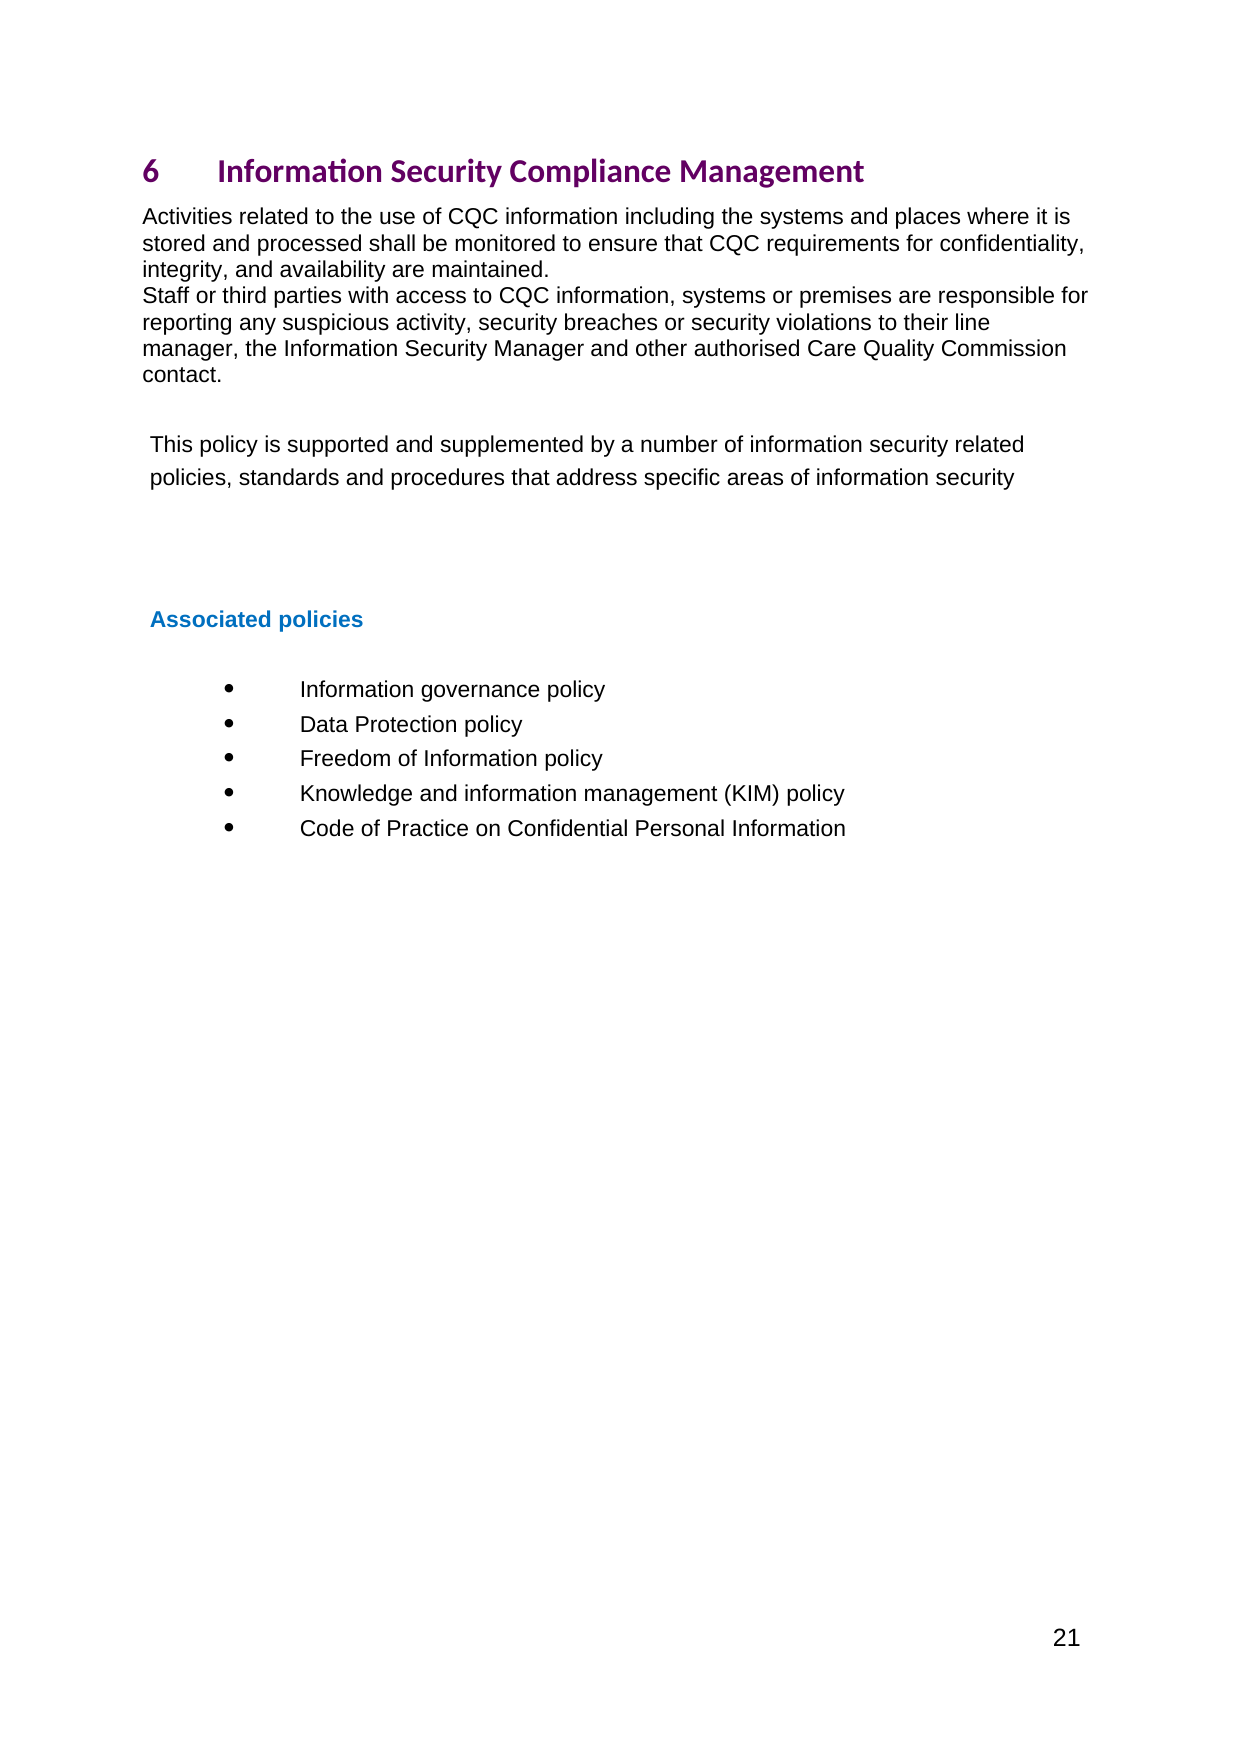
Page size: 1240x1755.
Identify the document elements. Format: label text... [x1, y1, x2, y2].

list Code of Practice on Confidential Personal Information [224, 813, 1090, 842]
list Freedom of Information policy [224, 743, 1090, 772]
text Activities related to the use of CQC information including the systems and places where it is stored and processed shall be monitored to ensure that CQC requirements for confidentiality, integrity, and availability are maintained. [142, 203, 1090, 282]
text Staff or third parties with access to CQC information, systems or premises are responsible for reporting any suspicious activity, security breaches or security violations to their line manager, the Information Security Manager and other authorised Care Quality Commission contact. [142, 282, 1090, 388]
list Data Protection policy [224, 709, 1090, 738]
list Information governance policy [224, 674, 1090, 703]
list 21 [1053, 1624, 1096, 1651]
list Knowledge and information management (KIM) policy [224, 778, 1090, 807]
text Associated policies [149, 601, 1090, 634]
text This policy is supported and supplemented by a number of information security related policies, standards and procedures that address specific areas of information security [149, 426, 1090, 492]
list Information Security Compliance Management [142, 150, 1090, 191]
